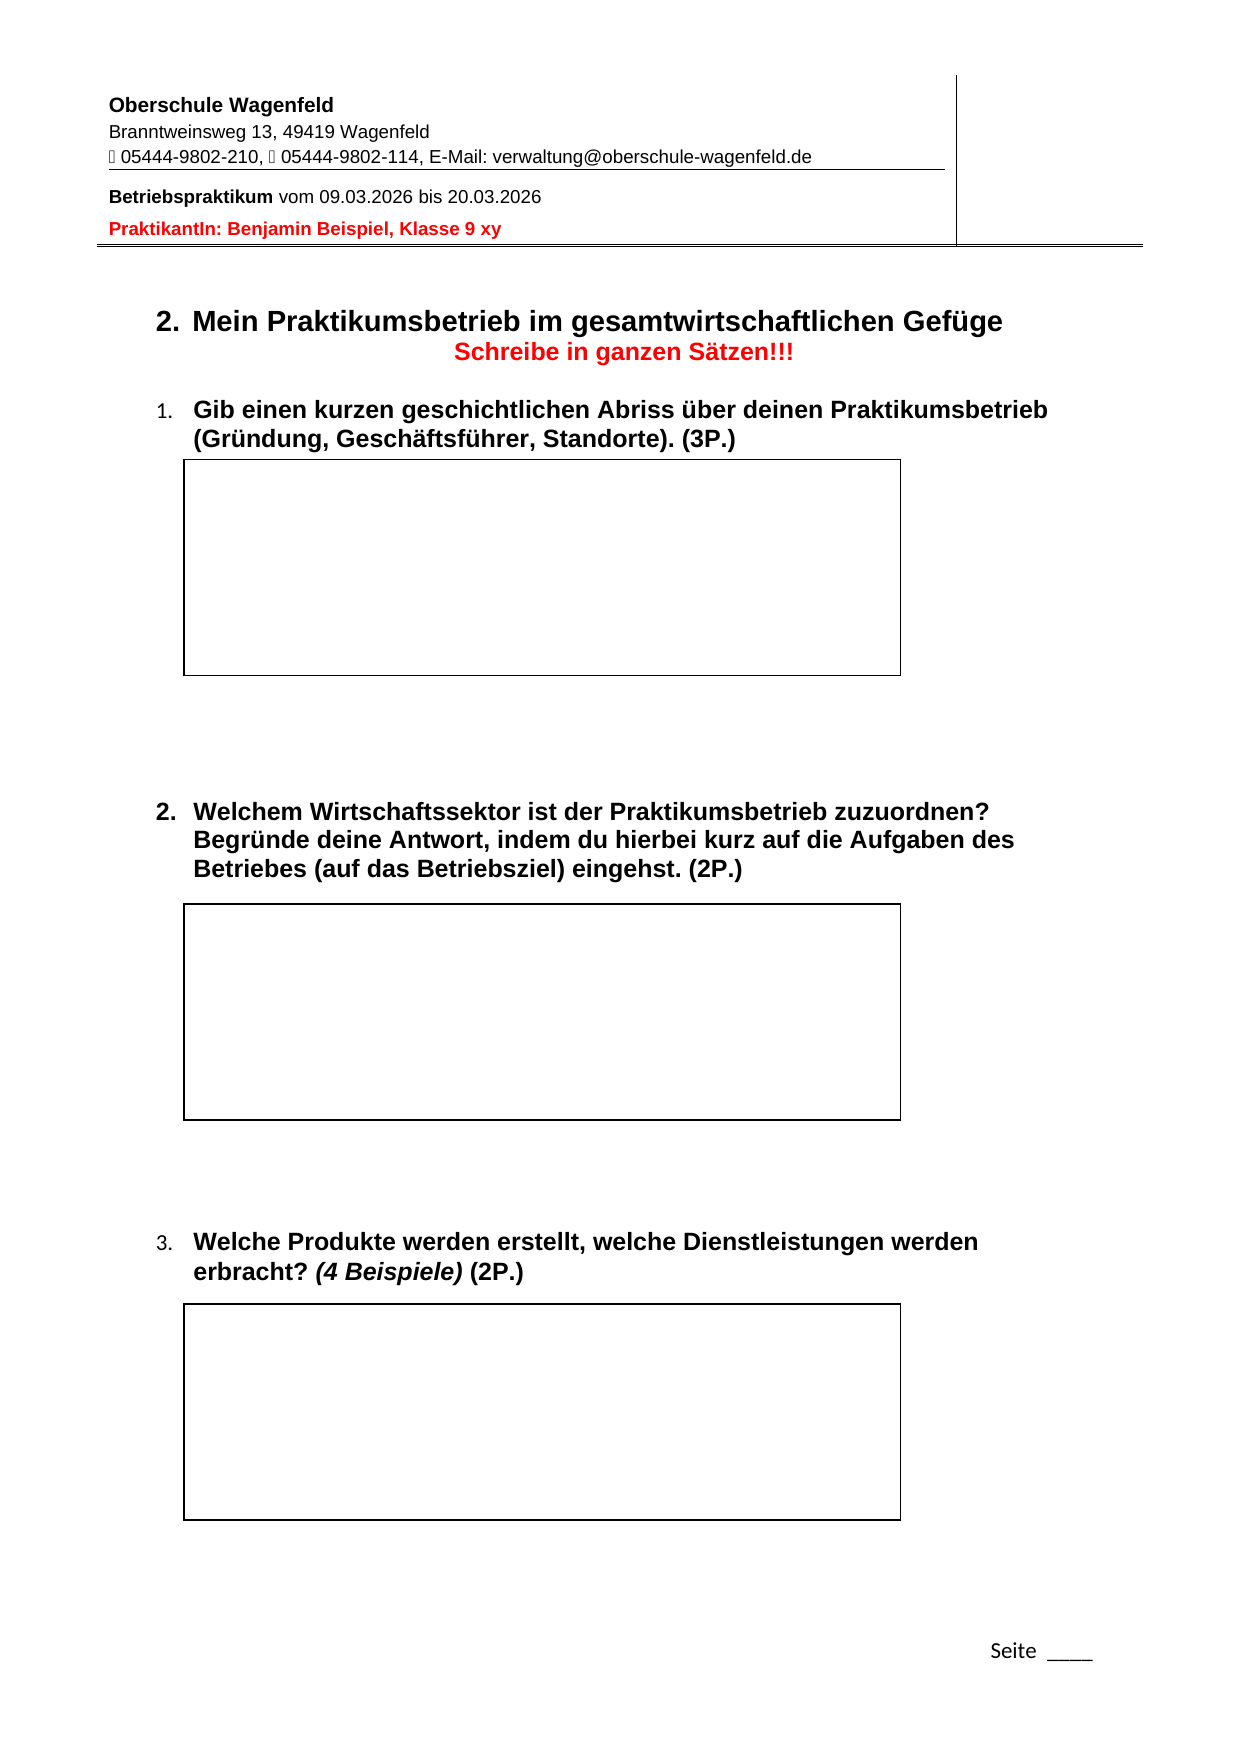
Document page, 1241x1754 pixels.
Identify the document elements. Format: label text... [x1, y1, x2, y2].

list Gib einen kurzen geschichtlichen Abriss über deinen Praktikumsbetrieb (Gründung, Geschäftsführer, Standorte). (3P.) [156, 394, 1093, 452]
text Begründe deine Antwort, indem du hierbei kurz auf die Aufgaben des Betriebes (auf das Betriebsziel) eingehst. (2P.) [193, 826, 1093, 883]
list Welchem Wirtschaftssektor ist der Praktikumsbetrieb zuzuordnen? [156, 797, 1093, 826]
list Mein Praktikumsbetrieb im gesamtwirtschaftlichen Gefüge [156, 303, 1093, 337]
list Welche Produkte werden erstellt, welche Dienstleistungen werden erbracht? (4 Beispiele) (2P.) [156, 1227, 1093, 1285]
text Schreibe in ganzen Sätzen!!! [156, 337, 1093, 366]
